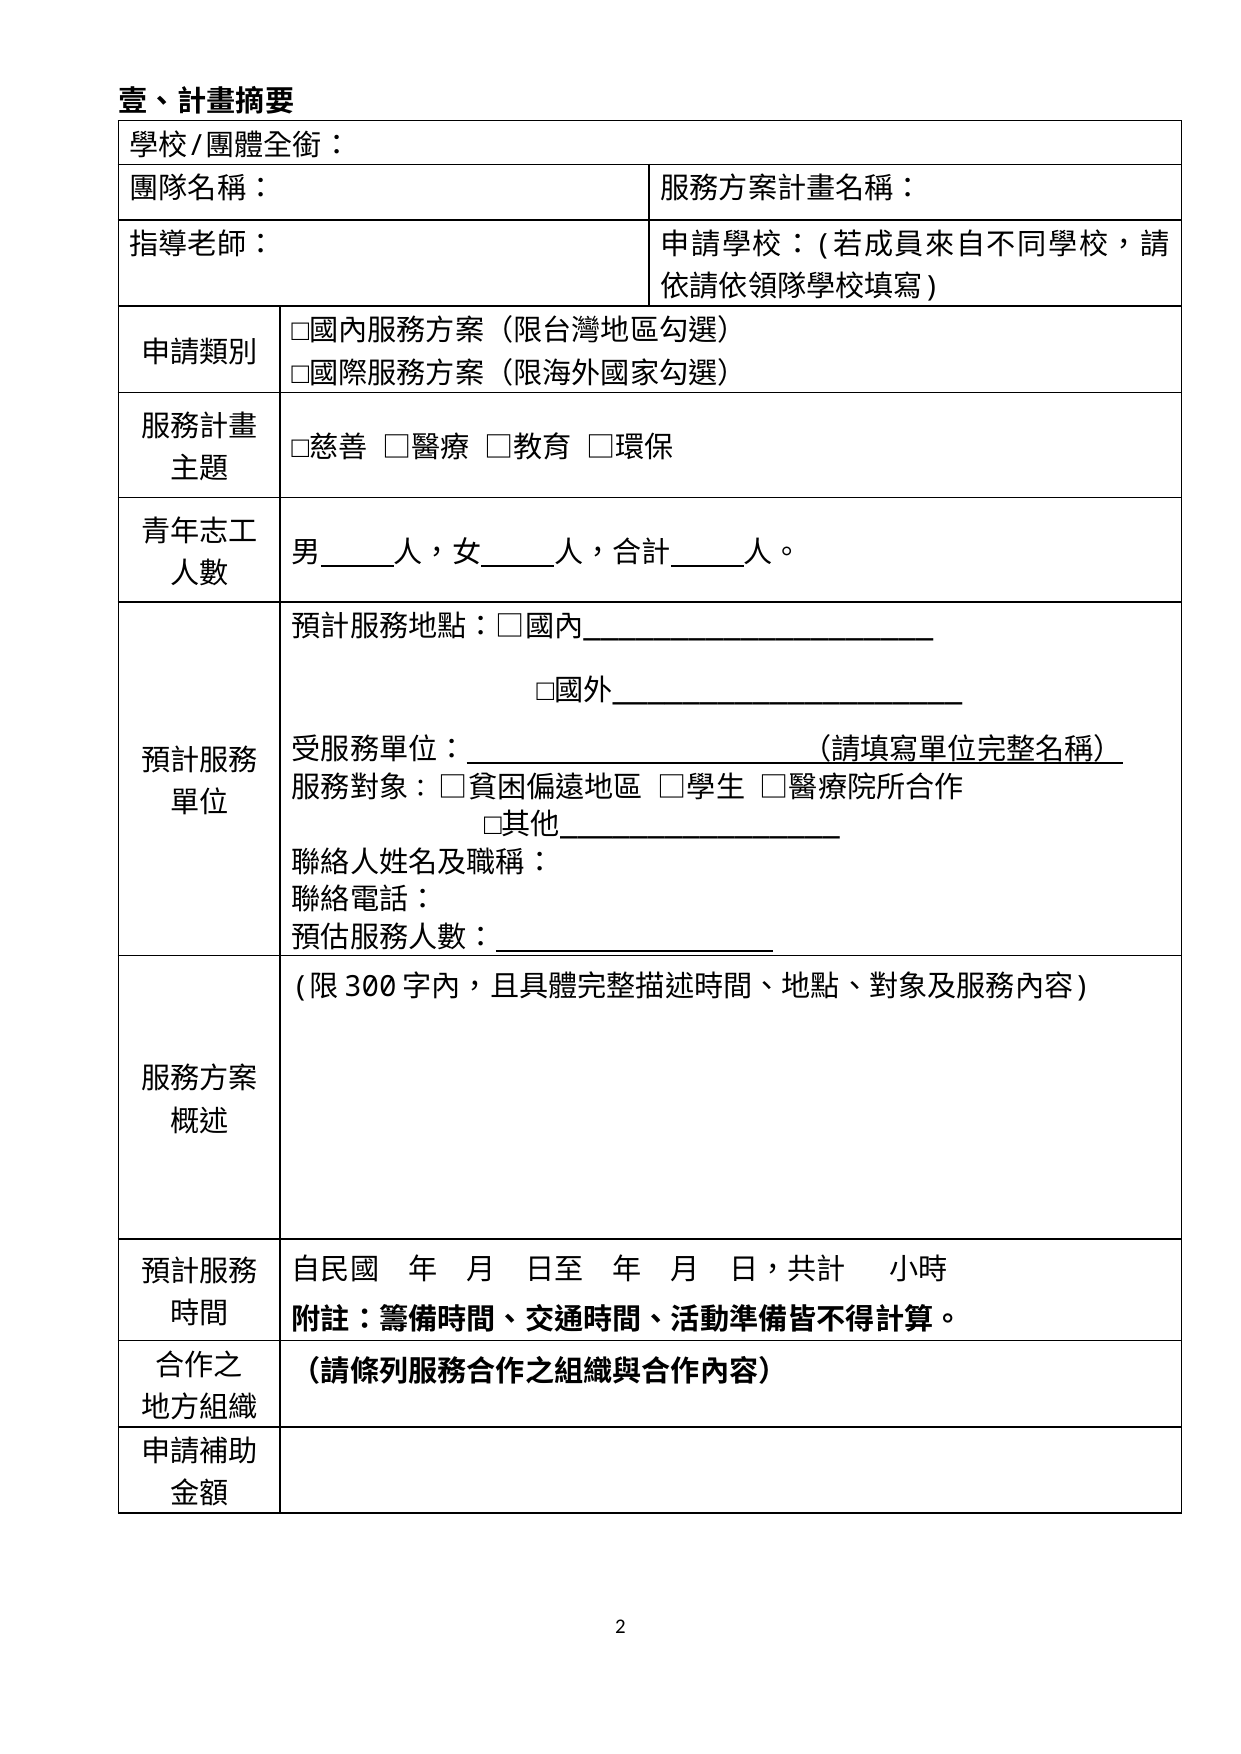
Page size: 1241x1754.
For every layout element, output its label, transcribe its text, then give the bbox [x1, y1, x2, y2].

table_cell 預計服務地點：□國內____________________ □國外____________________ 受服務單位： （請填寫單位完整名稱） 服務對象： □貧困偏遠地區 □學生 □醫療院所合作 □其他________________ 聯絡人姓名及職稱： 聯絡電話： 預估服務人數： [281, 603, 1181, 955]
table_cell （請條列服務合作之組織與合作內容） [281, 1341, 1181, 1426]
table_cell □慈善 □醫療 □教育 □環保 [281, 393, 1181, 496]
table_cell [281, 1428, 1181, 1512]
table_cell 服務方案概述 [119, 956, 279, 1238]
list 計畫摘要 [118, 78, 1122, 120]
table_cell 男 人，女 人，合計 人。 [281, 498, 1181, 601]
table_cell 指導老師： [119, 221, 648, 305]
table_header 學校/團體全銜： [119, 121, 1181, 163]
table_cell (限300字內，且具體完整描述時間、地點、對象及服務內容) [281, 956, 1181, 1238]
table_cell 申請學校：(若成員來自不同學校，請依請依領隊學校填寫) [650, 221, 1181, 305]
table_cell □國內服務方案（限台灣地區勾選） □國際服務方案（限海外國家勾選） [281, 307, 1181, 392]
table_cell 合作之 地方組織 [119, 1341, 279, 1426]
table_cell 預計服務 單位 [119, 603, 279, 955]
table_cell 青年志工 人數 [119, 498, 279, 601]
table_cell 團隊名稱： [119, 165, 648, 219]
table_cell 自民國 年 月 日至 年 月 日，共計 小時 附註：籌備時間、交通時間、活動準備皆不得計算。 [281, 1240, 1181, 1340]
table_cell 服務方案計畫名稱： [650, 165, 1181, 219]
table_cell 申請補助金額 [119, 1428, 279, 1512]
table_cell 服務計畫主題 [119, 393, 279, 496]
table_cell 申請類別 [119, 307, 279, 392]
table_cell 預計服務 時間 [119, 1240, 279, 1340]
